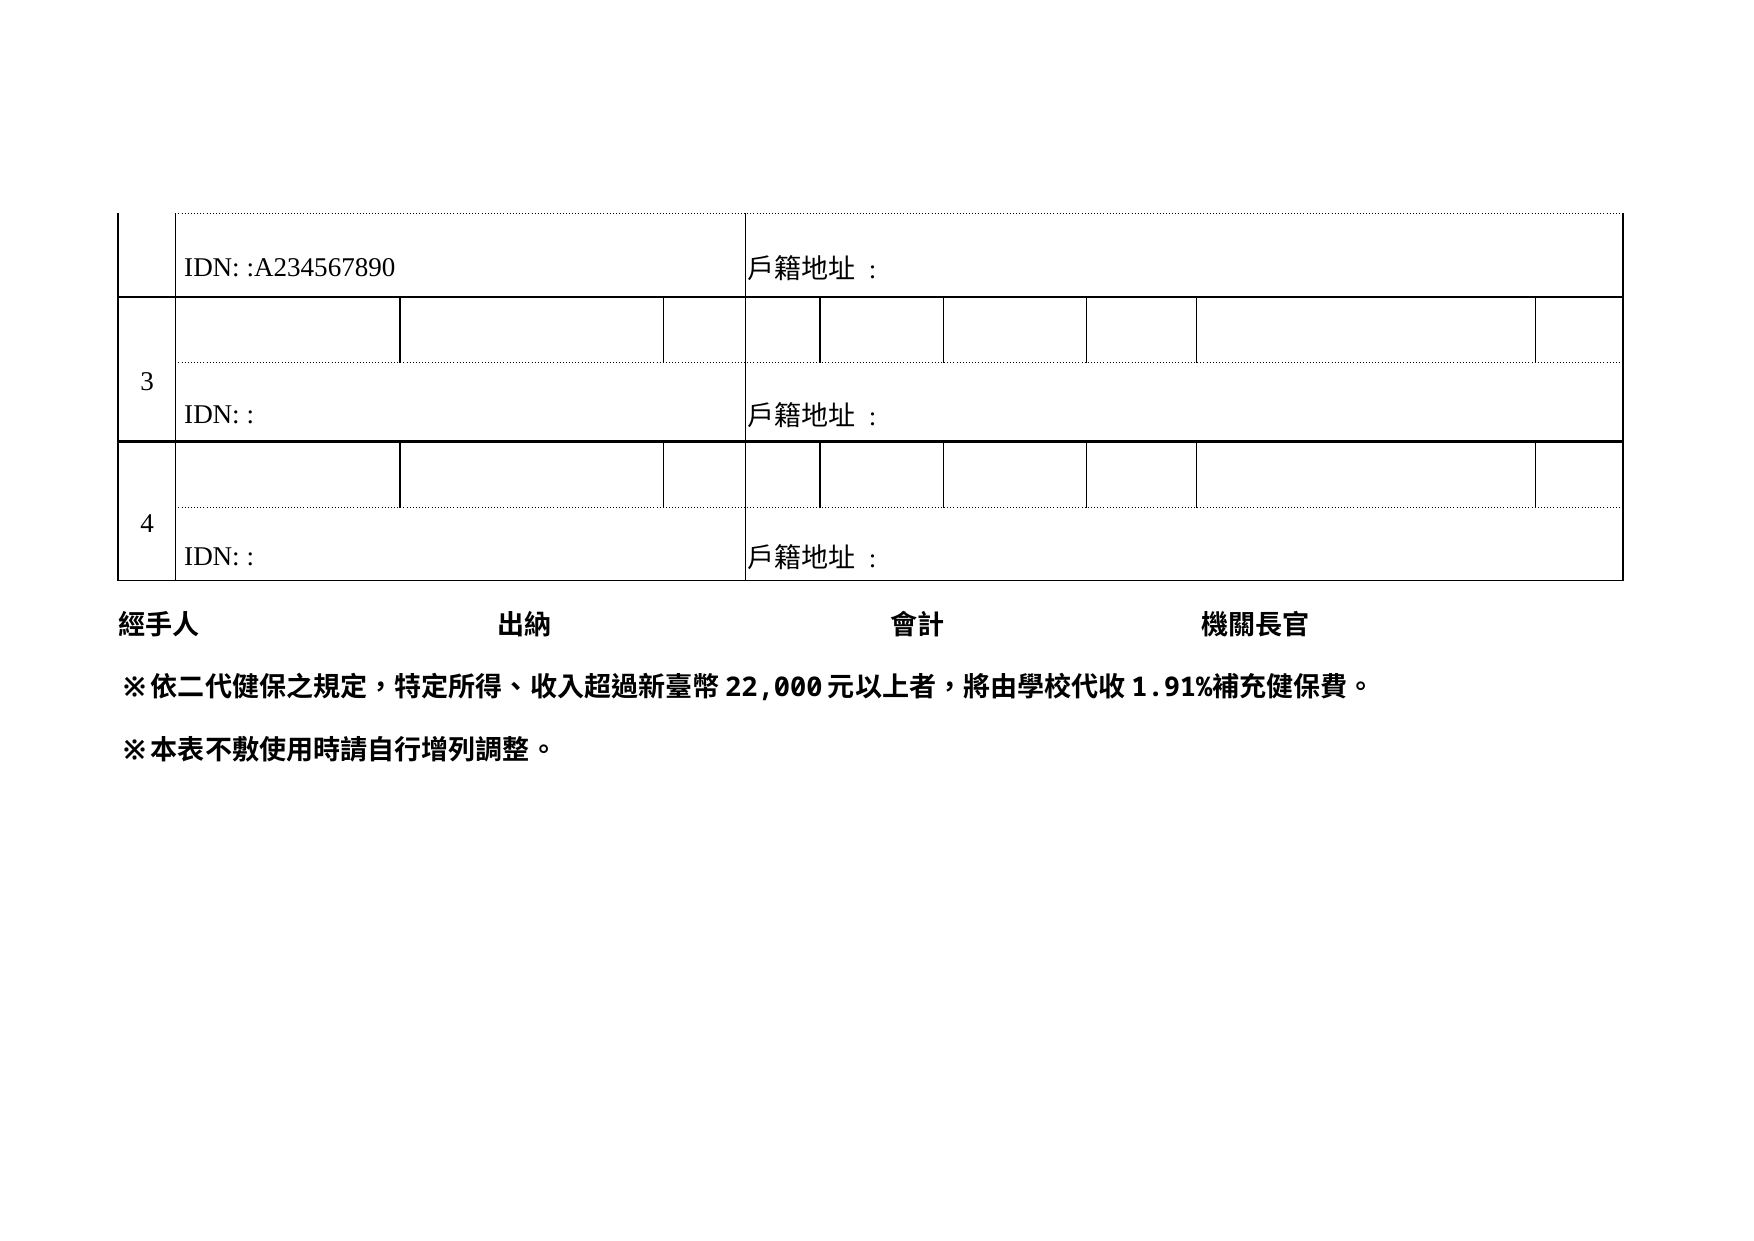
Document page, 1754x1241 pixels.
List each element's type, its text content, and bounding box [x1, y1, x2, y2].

table_cell [1087, 443, 1196, 507]
table_cell [821, 443, 943, 507]
table_cell [821, 298, 943, 362]
table_cell [944, 298, 1086, 362]
table_cell [746, 298, 819, 362]
table_cell 4 [119, 443, 175, 580]
table_cell IDN: :A234567890 [176, 213, 745, 296]
table_cell [176, 298, 182, 362]
table_cell [944, 443, 1086, 507]
table_cell IDN: : [176, 362, 745, 440]
table_cell [182, 443, 399, 507]
table_cell 戶籍地址 : [746, 362, 1622, 440]
table_cell [176, 443, 182, 507]
table_cell IDN: : [176, 507, 745, 580]
table_cell [401, 443, 663, 507]
table_cell 經手人 出納 會計 機關長官 ※依二代健保之規定，特定所得、收入超過新臺幣22,000元以上者，將由學校代收1.91%補充健保費。 ※本表不敷使用時請自行增列調整。 [118, 581, 1623, 768]
table_cell [1536, 443, 1622, 507]
table_cell [182, 298, 399, 362]
table_cell [1197, 443, 1202, 507]
table_cell [746, 443, 819, 507]
table_cell [119, 213, 175, 296]
table_cell [1203, 443, 1535, 507]
table_cell 戶籍地址 : [746, 213, 1622, 296]
table_cell [1536, 298, 1622, 362]
table_cell 戶籍地址 : [746, 507, 1622, 580]
table_cell [401, 298, 663, 362]
table_cell [664, 298, 745, 362]
table_cell [1087, 298, 1196, 362]
table_cell [664, 443, 745, 507]
table_cell 3 [119, 298, 175, 440]
table_cell [1203, 298, 1535, 362]
table_cell [1197, 298, 1202, 362]
